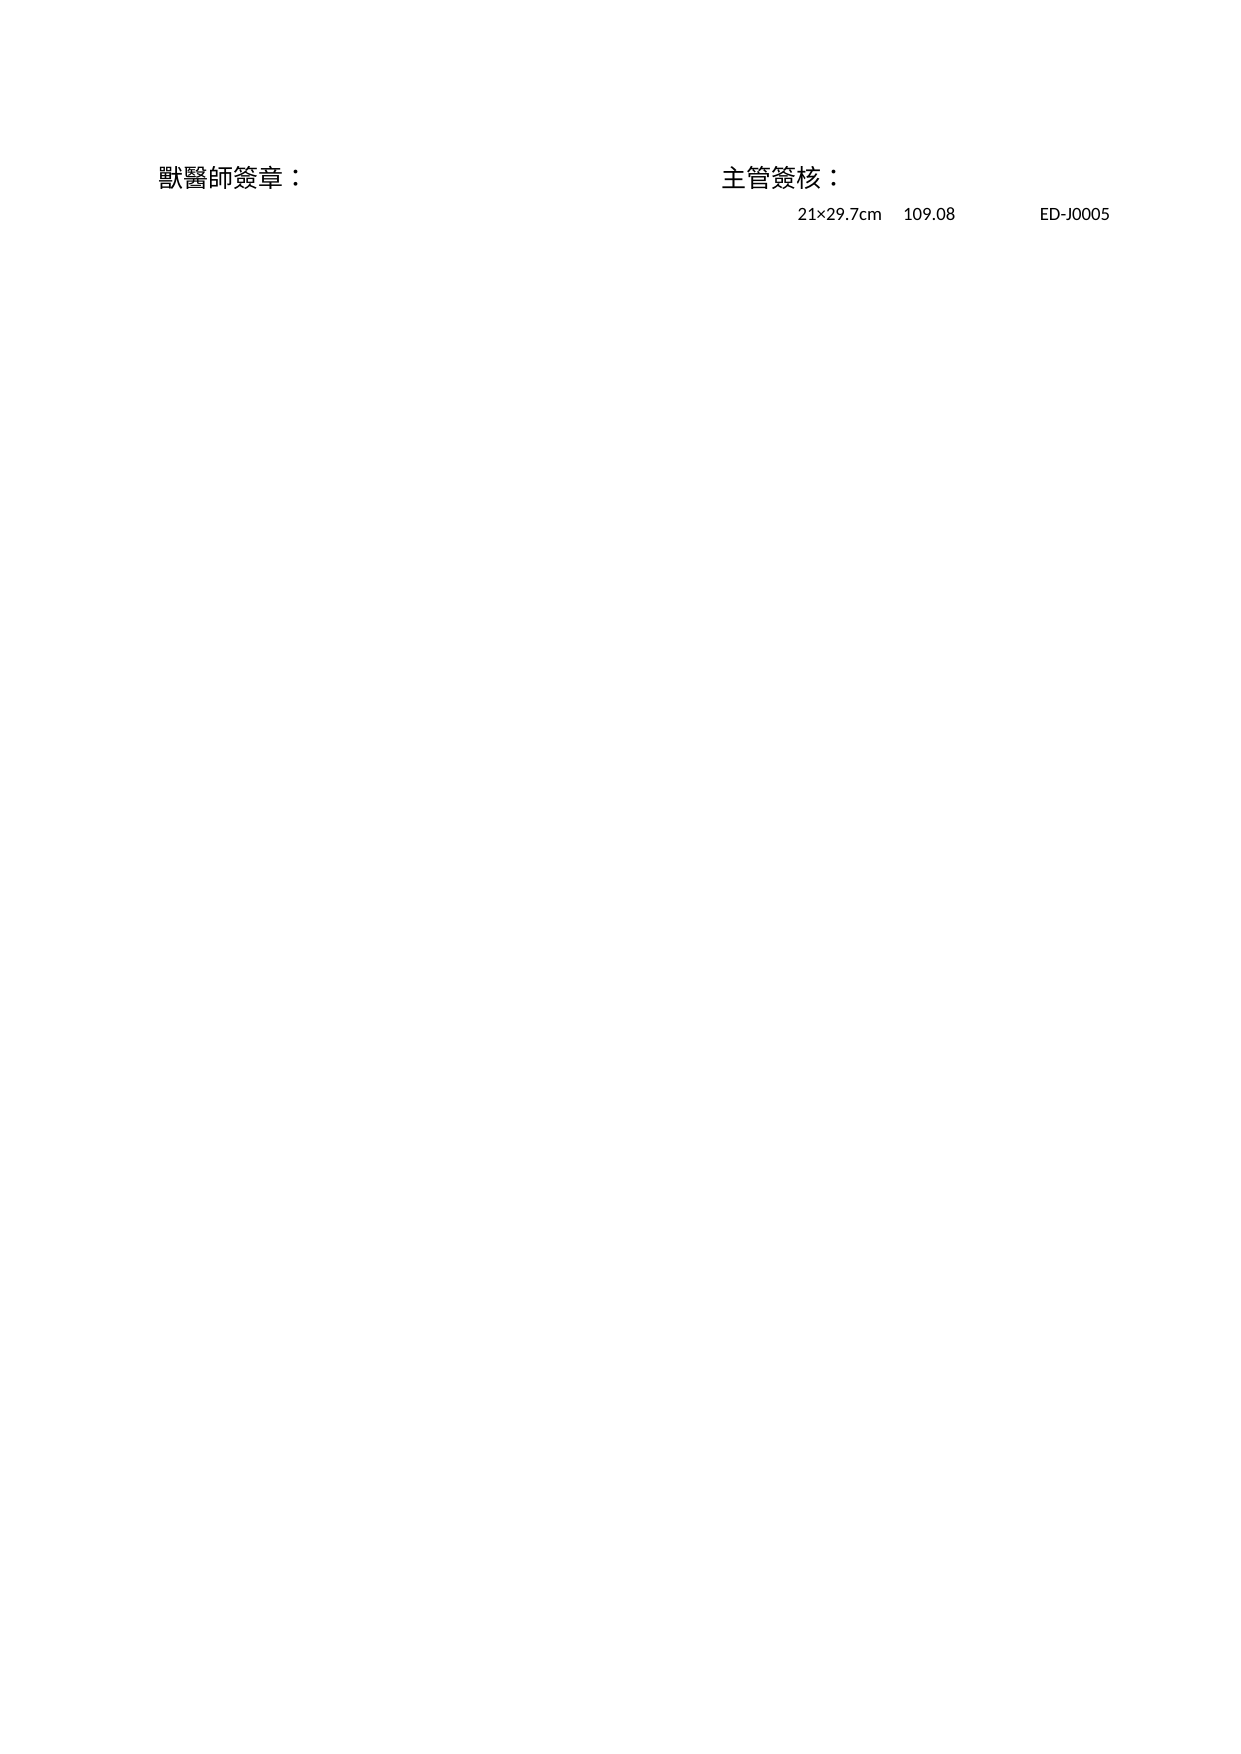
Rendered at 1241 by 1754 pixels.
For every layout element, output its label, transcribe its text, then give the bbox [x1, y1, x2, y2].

text 21×29.7cm 109.08 ED-J0005 [136, 202, 1110, 225]
text 獸醫師簽章： 主管簽核： [136, 158, 1104, 194]
